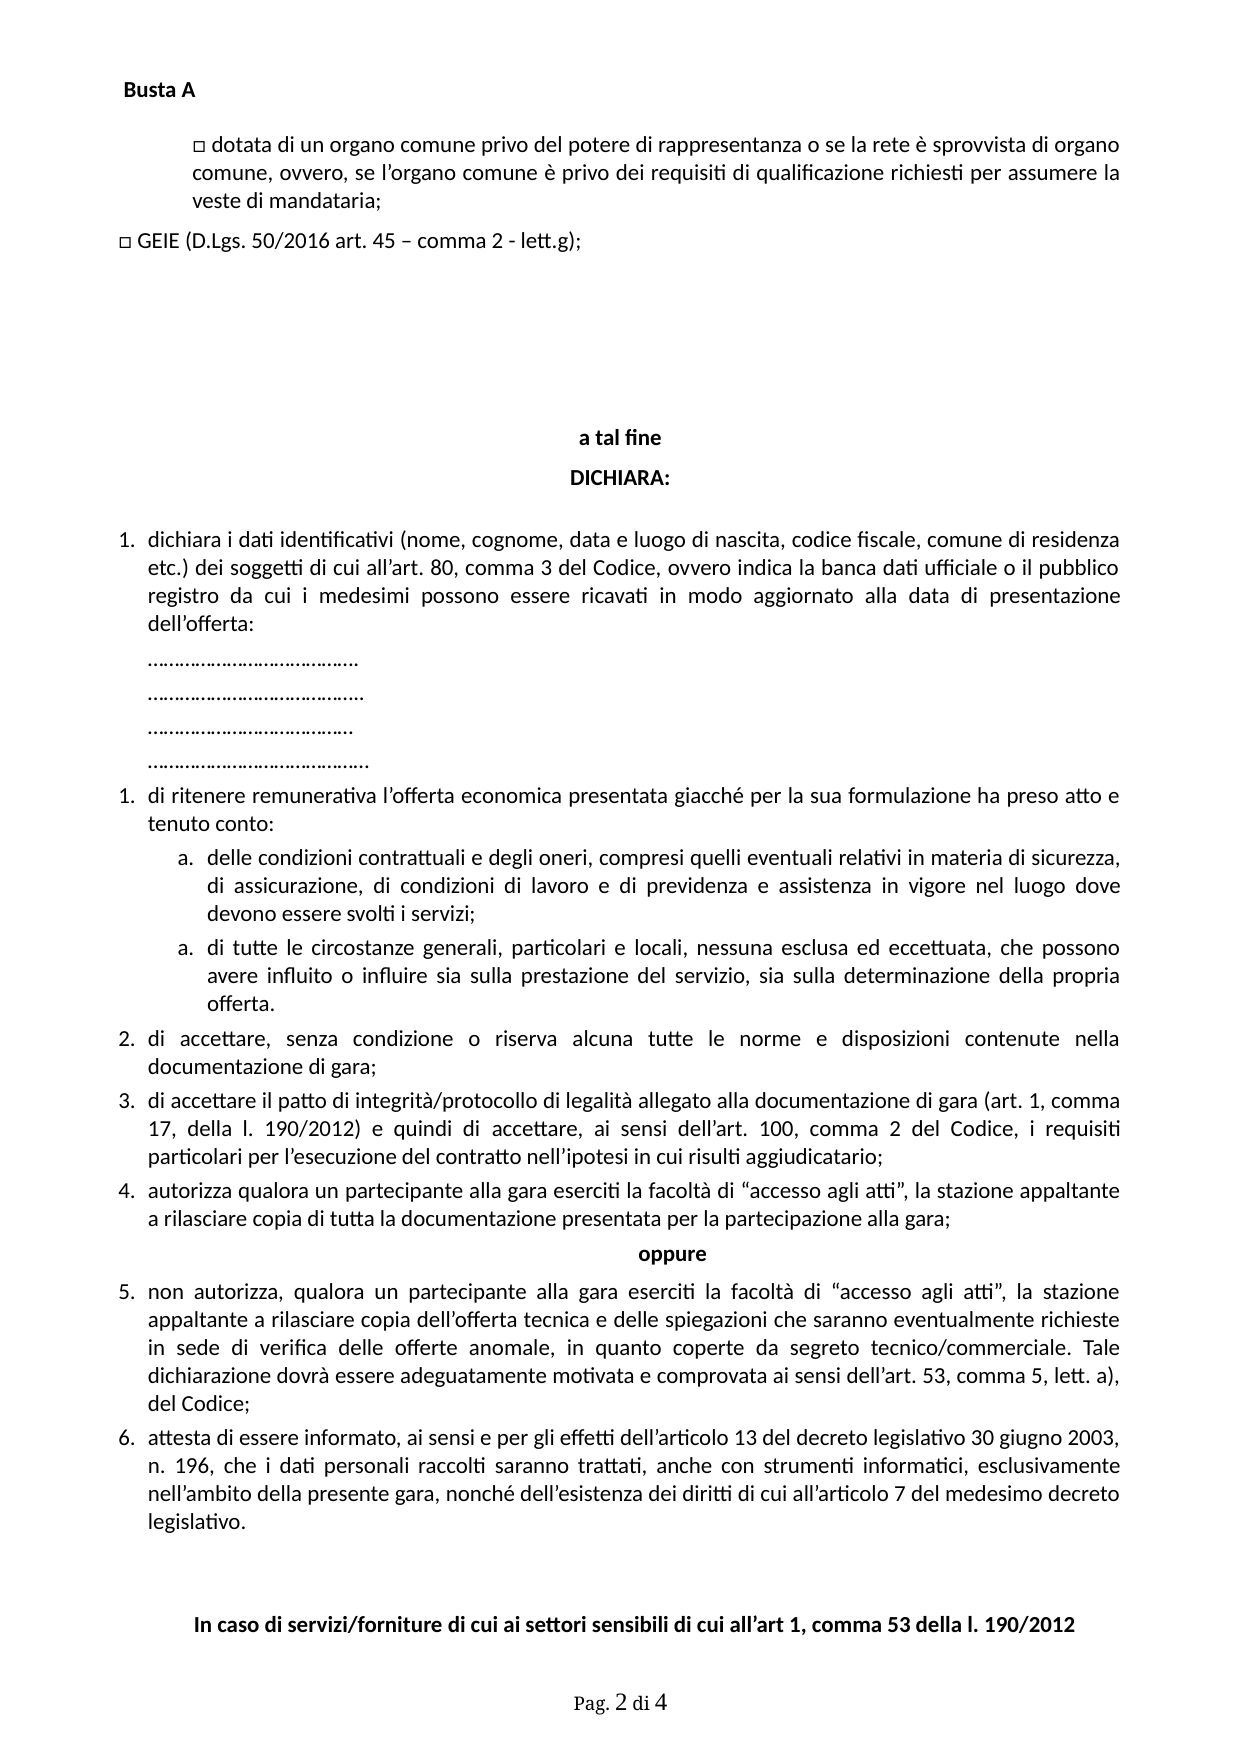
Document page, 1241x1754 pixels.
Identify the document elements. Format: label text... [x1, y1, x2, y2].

text …………………………………… [148, 747, 1122, 774]
list oppure [223, 1239, 1122, 1267]
list di tutte le circostanze generali, particolari e locali, nessuna esclusa ed eccettuata, che possono avere influito o influire sia sulla prestazione del servizio, sia sulla determinazione della propria offerta. [177, 933, 1122, 1017]
text …………………………………. [148, 644, 1122, 672]
text DICHIARA: [118, 463, 1122, 491]
list di accettare, senza condizione o riserva alcuna tutte le norme e disposizioni contenute nella documentazione di gara; [118, 1024, 1122, 1080]
text ………………………………… [148, 712, 1122, 740]
list dichiara i dati identificativi (nome, cognome, data e luogo di nascita, codice fiscale, comune di residenza etc.) dei soggetti di cui all’art. 80, comma 3 del Codice, ovvero indica la banca dati ufficiale o il pubblico registro da cui i medesimi possono essere ricavati in modo aggiornato alla data di presentazione dell’offerta: [118, 525, 1122, 637]
text □ GEIE (D.Lgs. 50/2016 art. 45 – comma 2 - lett.g); [118, 226, 1122, 254]
list di accettare il patto di integrità/protocollo di legalità allegato alla documentazione di gara (art. 1, comma 17, della l. 190/2012) e quindi di accettare, ai sensi dell’art. 100, comma 2 del Codice, i requisiti particolari per l’esecuzione del contratto nell’ipotesi in cui risulti aggiudicatario; [118, 1086, 1122, 1170]
list autorizza qualora un partecipante alla gara eserciti la facoltà di “accesso agli atti”, la stazione appaltante a rilasciare copia di tutta la documentazione presentata per la partecipazione alla gara; [118, 1176, 1122, 1232]
text ………………………………….. [148, 678, 1122, 706]
text In caso di servizi/forniture di cui ai settori sensibili di cui all’art 1, comma 53 della l. 190/2012 [148, 1610, 1122, 1638]
text a tal fine [118, 423, 1122, 451]
list non autorizza, qualora un partecipante alla gara eserciti la facoltà di “accesso agli atti”, la stazione appaltante a rilasciare copia dell’offerta tecnica e delle spiegazioni che saranno eventualmente richieste in sede di verifica delle offerte anomale, in quanto coperte da segreto tecnico/commerciale. Tale dichiarazione dovrà essere adeguatamente motivata e comprovata ai sensi dell’art. 53, comma 5, lett. a), del Codice; [118, 1277, 1122, 1417]
list delle condizioni contrattuali e degli oneri, compresi quelli eventuali relativi in materia di sicurezza, di assicurazione, di condizioni di lavoro e di previdenza e assistenza in vigore nel luogo dove devono essere svolti i servizi; [177, 843, 1122, 927]
list attesta di essere informato, ai sensi e per gli effetti dell’articolo 13 del decreto legislativo 30 giugno 2003, n. 196, che i dati personali raccolti saranno trattati, anche con strumenti informatici, esclusivamente nell’ambito della presente gara, nonché dell’esistenza dei diritti di cui all’articolo 7 del medesimo decreto legislativo. [118, 1423, 1122, 1536]
list di ritenere remunerativa l’offerta economica presentata giacché per la sua formulazione ha preso atto e tenuto conto: [118, 781, 1122, 837]
text □ dotata di un organo comune privo del potere di rappresentanza o se la rete è sprovvista di organo comune, ovvero, se l’organo comune è privo dei requisiti di qualificazione richiesti per assumere la veste di mandataria; [192, 130, 1122, 214]
